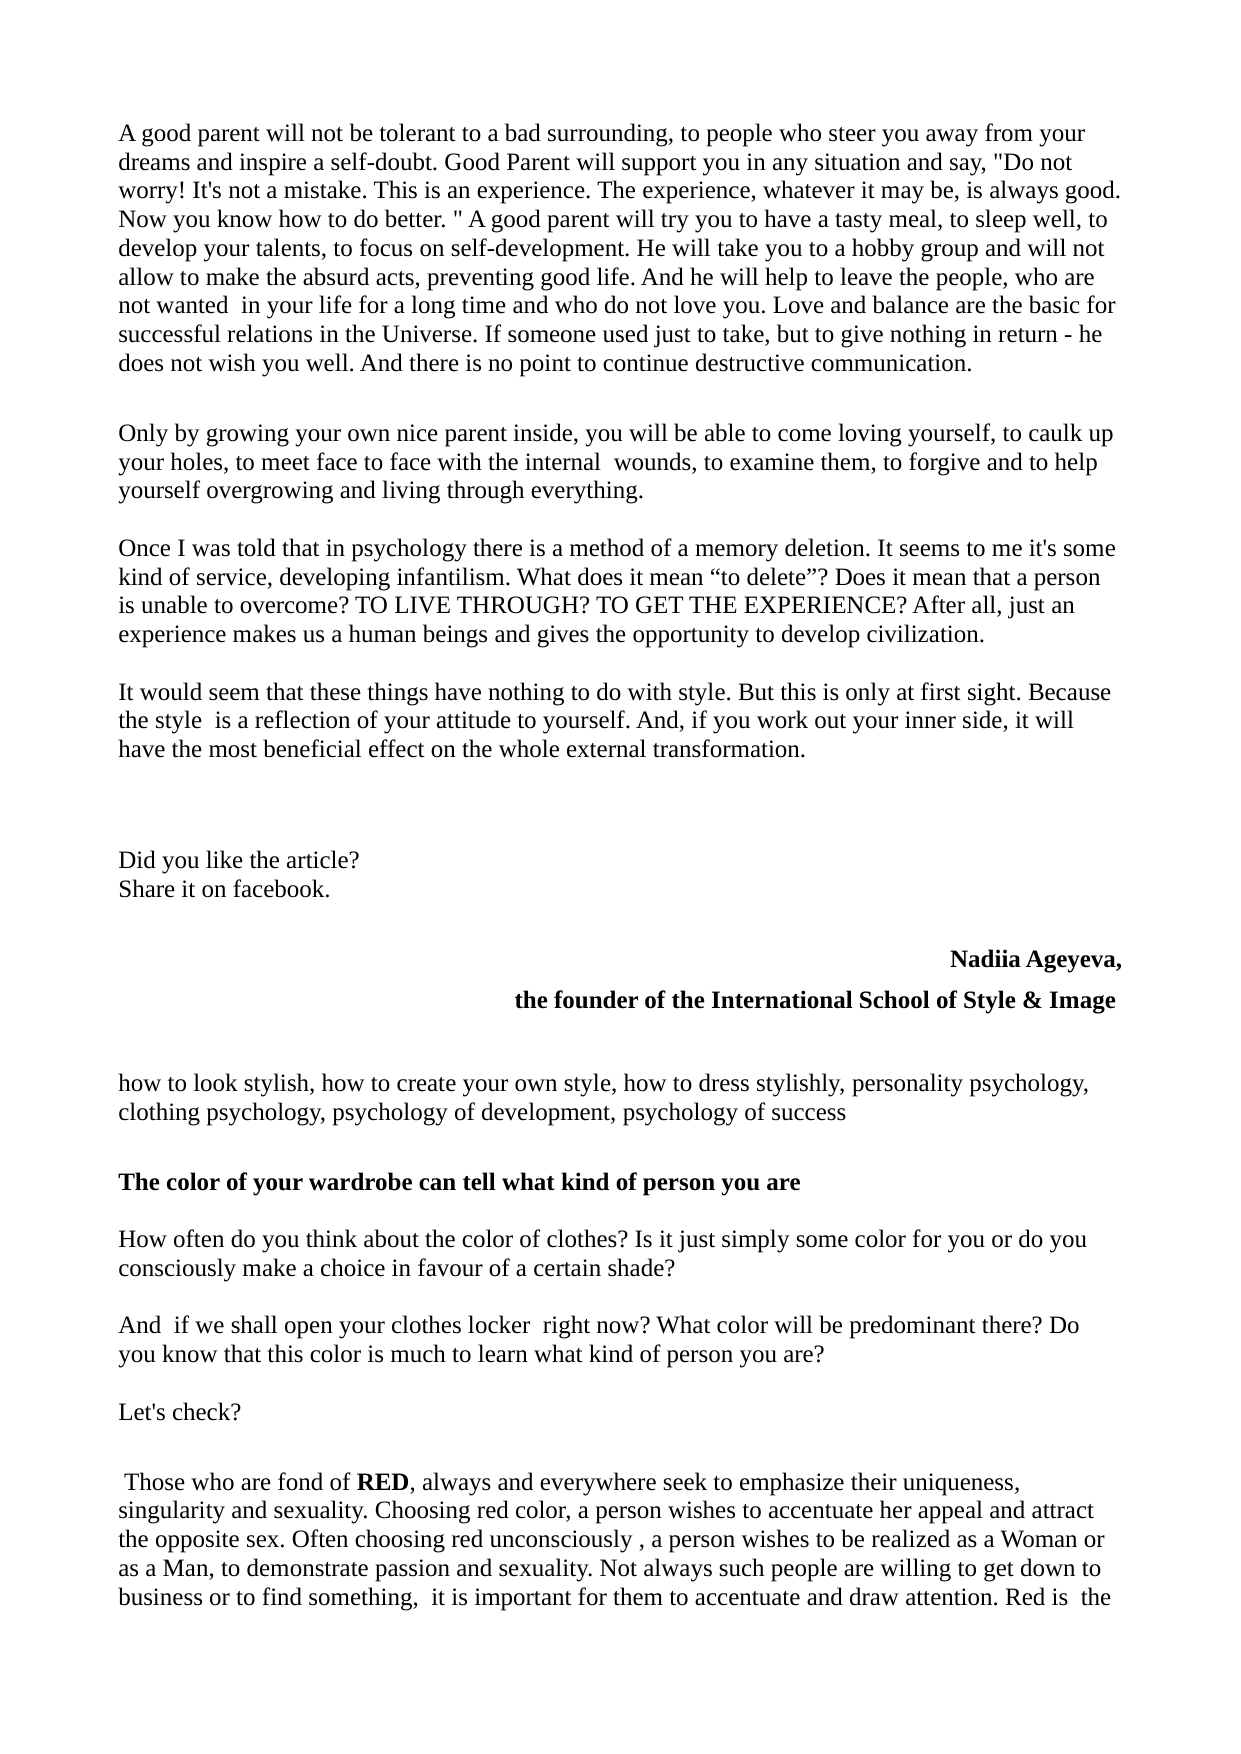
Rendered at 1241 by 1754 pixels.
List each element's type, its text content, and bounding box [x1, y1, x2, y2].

text Let's check? [118, 1397, 1122, 1426]
text Nadiia Ageyeva, [118, 944, 1122, 973]
text the founder of the International School of Style & Image [118, 986, 1122, 1014]
text Once I was told that in psychology there is a method of a memory deletion. It seems to me it's some kind of service, developing infantilism. What does it mean “to delete”? Does it mean that a person is unable to overcome? TO LIVE THROUGH? TO GET THE EXPERIENCE? After all, just an experience makes us a human beings and gives the opportunity to develop civilization. [118, 533, 1122, 648]
text And if we shall open your clothes locker right now? What color will be predominant there? Do you know that this color is much to learn what kind of person you are? [118, 1311, 1122, 1368]
text How often do you think about the color of clothes? Is it just simply some color for you or do you consciously make a choice in favour of a certain shade? [118, 1224, 1122, 1282]
text Only by growing your own nice parent inside, you will be able to come loving yourself, to caulk up your holes, to meet face to face with the internal wounds, to examine them, to forgive and to help yourself overgrowing and living through everything. [118, 418, 1122, 504]
text Share it on facebook. [118, 874, 1122, 903]
text Those who are fond of RED, always and everywhere seek to emphasize their uniqueness, singularity and sexuality. Choosing red color, a person wishes to accentuate her appeal and attract the opposite sex. Often choosing red unconsciously , a person wishes to be realized as a Woman or as a Man, to demonstrate passion and sexuality. Not always such people are willing to get down to business or to find something, it is important for them to accentuate and draw attention. Red is the [118, 1467, 1122, 1611]
text It would seem that these things have nothing to do with style. But this is only at first sight. Because the style is a reflection of your attitude to yourself. And, if you work out your inner side, it will have the most beneficial effect on the whole external transformation. [118, 677, 1122, 763]
text The color of your wardrobe can tell what kind of person you are [118, 1138, 1122, 1196]
text how to look stylish, how to create your own style, how to dress stylishly, personality psychology, clothing psychology, psychology of development, psychology of success [118, 1068, 1122, 1126]
text Did you like the article? [118, 846, 1122, 874]
text A good parent will not be tolerant to a bad surrounding, to people who steer you away from your dreams and inspire a self-doubt. Good Parent will support you in any situation and say, "Do not worry! It's not a mistake. This is an experience. The experience, whatever it may be, is always good. Now you know how to do better. " A good parent will try you to have a tasty meal, to sleep well, to develop your talents, to focus on self-development. He will take you to a hobby group and will not allow to make the absurd acts, preventing good life. And he will help to leave the people, who are not wanted in your life for a long time and who do not love you. Love and balance are the basic for successful relations in the Universe. If someone used just to take, but to give nothing in return - he does not wish you well. And there is no point to continue destructive communication. [118, 118, 1122, 377]
